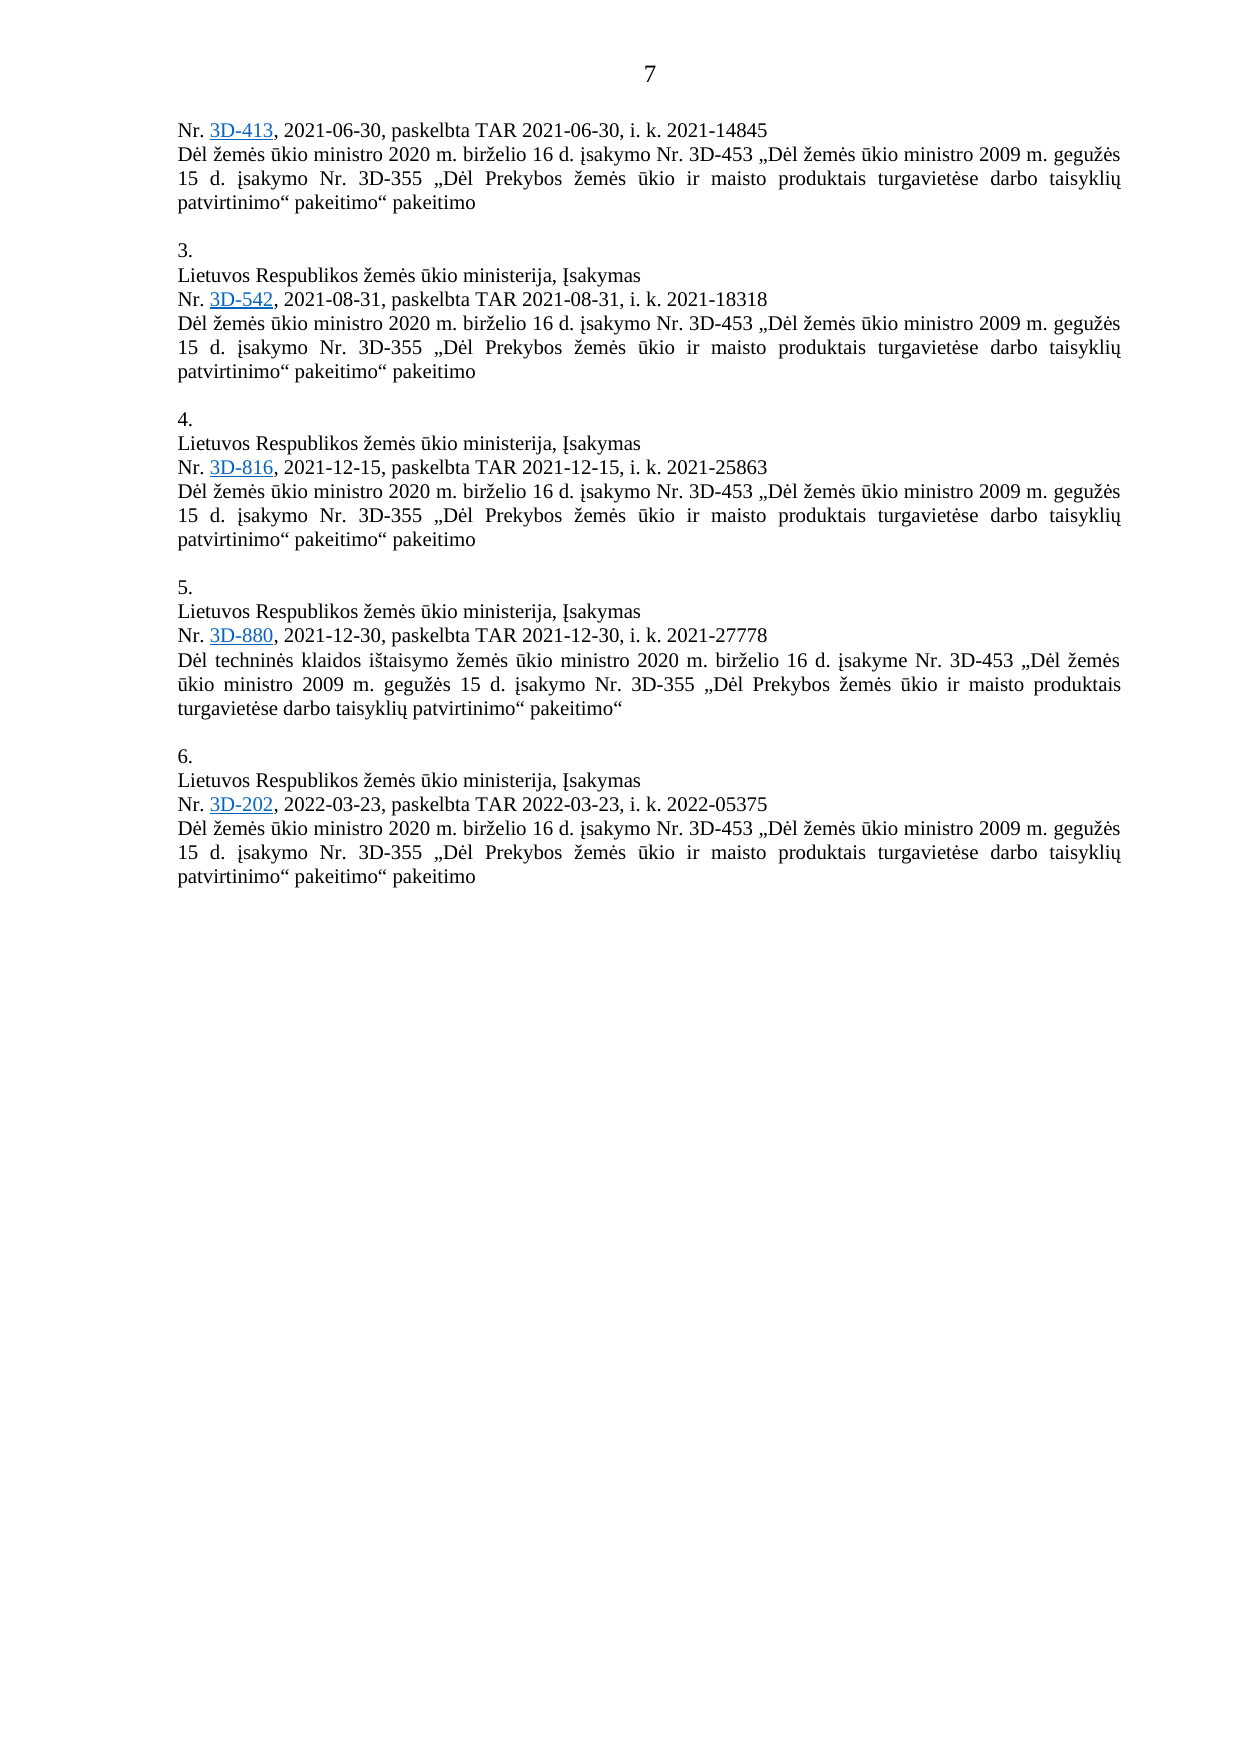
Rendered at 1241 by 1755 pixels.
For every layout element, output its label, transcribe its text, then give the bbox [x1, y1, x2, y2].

text Lietuvos Respublikos žemės ūkio ministerija, Įsakymas [177, 599, 1122, 623]
text Nr. 3D-413, 2021-06-30, paskelbta TAR 2021-06-30, i. k. 2021-14845 [177, 118, 1122, 142]
text Lietuvos Respublikos žemės ūkio ministerija, Įsakymas [177, 431, 1122, 455]
text Nr. 3D-202, 2022-03-23, paskelbta TAR 2022-03-23, i. k. 2022-05375 [177, 792, 1122, 816]
text 3. [177, 238, 1122, 262]
text Dėl žemės ūkio ministro 2020 m. birželio 16 d. įsakymo Nr. 3D-453 „Dėl žemės ūkio ministro 2009 m. gegužės 15 d. įsakymo Nr. 3D-355 „Dėl Prekybos žemės ūkio ir maisto produktais turgavietėse darbo taisyklių patvirtinimo“ pakeitimo“ pakeitimo [177, 479, 1122, 551]
text Lietuvos Respublikos žemės ūkio ministerija, Įsakymas [177, 262, 1122, 287]
text Dėl techninės klaidos ištaisymo žemės ūkio ministro 2020 m. birželio 16 d. įsakyme Nr. 3D-453 „Dėl žemės ūkio ministro 2009 m. gegužės 15 d. įsakymo Nr. 3D-355 „Dėl Prekybos žemės ūkio ir maisto produktais turgavietėse darbo taisyklių patvirtinimo“ pakeitimo“ [177, 647, 1122, 720]
text 5. [177, 575, 1122, 599]
text Dėl žemės ūkio ministro 2020 m. birželio 16 d. įsakymo Nr. 3D-453 „Dėl žemės ūkio ministro 2009 m. gegužės 15 d. įsakymo Nr. 3D-355 „Dėl Prekybos žemės ūkio ir maisto produktais turgavietėse darbo taisyklių patvirtinimo“ pakeitimo“ pakeitimo [177, 142, 1122, 214]
text Nr. 3D-542, 2021-08-31, paskelbta TAR 2021-08-31, i. k. 2021-18318 [177, 287, 1122, 311]
text Nr. 3D-880, 2021-12-30, paskelbta TAR 2021-12-30, i. k. 2021-27778 [177, 623, 1122, 647]
text Nr. 3D-816, 2021-12-15, paskelbta TAR 2021-12-15, i. k. 2021-25863 [177, 455, 1122, 479]
text Lietuvos Respublikos žemės ūkio ministerija, Įsakymas [177, 768, 1122, 792]
text 4. [177, 407, 1122, 431]
text Dėl žemės ūkio ministro 2020 m. birželio 16 d. įsakymo Nr. 3D-453 „Dėl žemės ūkio ministro 2009 m. gegužės 15 d. įsakymo Nr. 3D-355 „Dėl Prekybos žemės ūkio ir maisto produktais turgavietėse darbo taisyklių patvirtinimo“ pakeitimo“ pakeitimo [177, 816, 1122, 888]
text 6. [177, 744, 1122, 768]
text Dėl žemės ūkio ministro 2020 m. birželio 16 d. įsakymo Nr. 3D-453 „Dėl žemės ūkio ministro 2009 m. gegužės 15 d. įsakymo Nr. 3D-355 „Dėl Prekybos žemės ūkio ir maisto produktais turgavietėse darbo taisyklių patvirtinimo“ pakeitimo“ pakeitimo [177, 311, 1122, 383]
